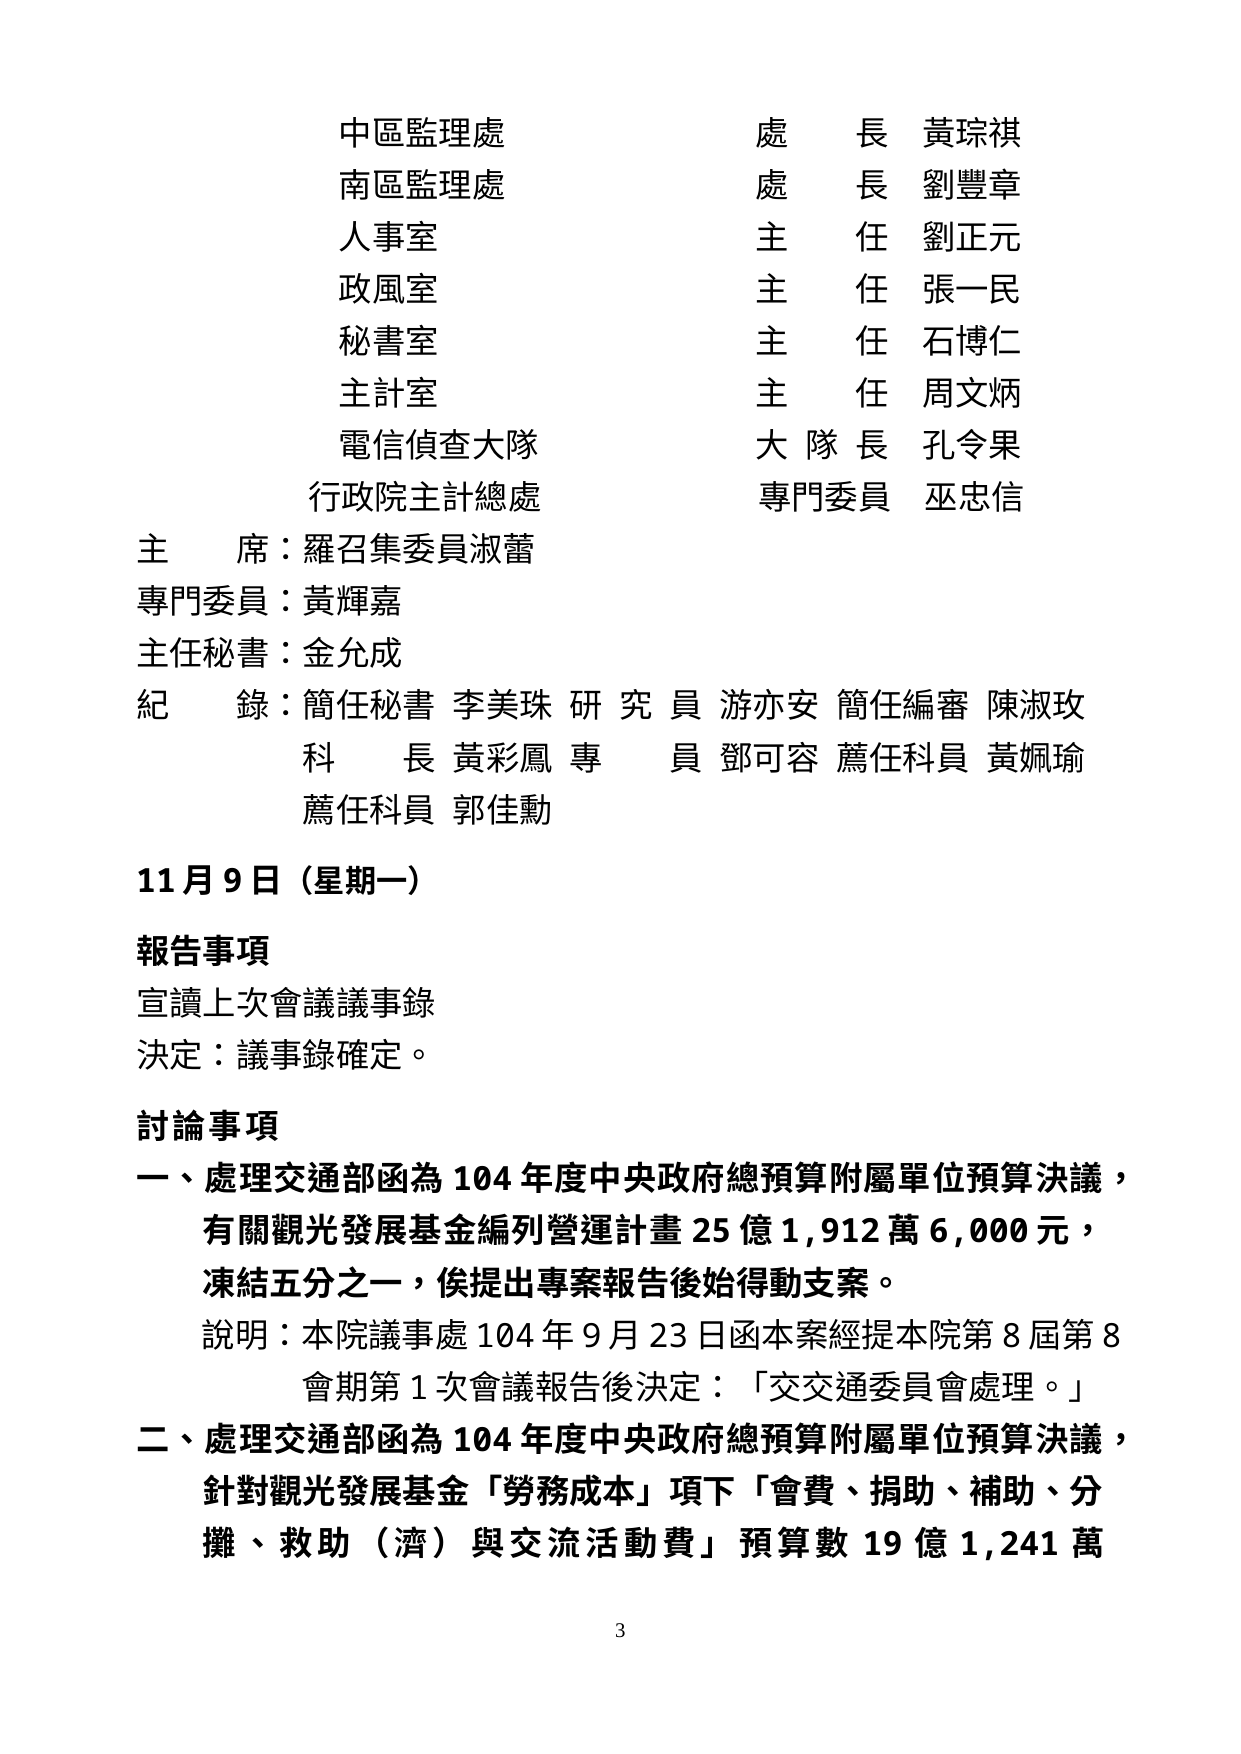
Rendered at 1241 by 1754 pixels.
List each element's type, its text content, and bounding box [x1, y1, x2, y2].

text 行政院主計總處 專門委員 巫忠信 [136, 468, 1140, 520]
text 11月9日（星期一） [136, 851, 1104, 903]
text 說明：本院議事處104年9月23日函本案經提本院第8屆第8會期第1次會議報告後決定：「交交通委員會處理。」 [201, 1305, 1125, 1409]
text 南區監理處 處 長 劉豐章 [136, 155, 1140, 207]
text 主計室 主 任 周文炳 [136, 364, 1140, 416]
text 科 長 黃彩鳳 專 員 鄧可容 薦任科員 黃姵瑜 [303, 728, 1104, 780]
text 決定：議事錄確定。 [136, 1026, 1104, 1078]
text 一、處理交通部函為104年度中央政府總預算附屬單位預算決議，有關觀光發展基金編列營運計畫25億1,912萬6,000元，凍結五分之一，俟提出專案報告後始得動支案。 [136, 1149, 1104, 1305]
text 討論事項 [136, 1097, 1104, 1149]
text 報告事項 [136, 922, 1104, 974]
text 專門委員：黃輝嘉 [136, 572, 1104, 624]
text 薦任科員 郭佳勳 [303, 780, 1104, 832]
text 紀 錄：簡任秘書 李美珠 研 究 員 游亦安 簡任編審 陳淑玫 [136, 676, 1104, 728]
text 人事室 主 任 劉正元 [136, 207, 1140, 259]
text 政風室 主 任 張一民 [136, 259, 1140, 312]
text 二、處理交通部函為104年度中央政府總預算附屬單位預算決議，針對觀光發展基金「勞務成本」項下「會費、捐助、補助、分攤、救助（濟）與交流活動費」預算數19億1,241萬2,000元，凍結十分之一，俟提出專案報告後始得動支案。 [136, 1409, 1104, 1566]
text 電信偵查大隊 大 隊 長 孔令果 [136, 416, 1140, 468]
text 宣讀上次會議議事錄 [136, 974, 1104, 1026]
text 中區監理處 處 長 黃琮祺 [136, 103, 1140, 155]
text 秘書室 主 任 石博仁 [136, 312, 1140, 364]
text 主 席：羅召集委員淑蕾 [136, 520, 1104, 572]
text 主任秘書：金允成 [136, 624, 1104, 676]
